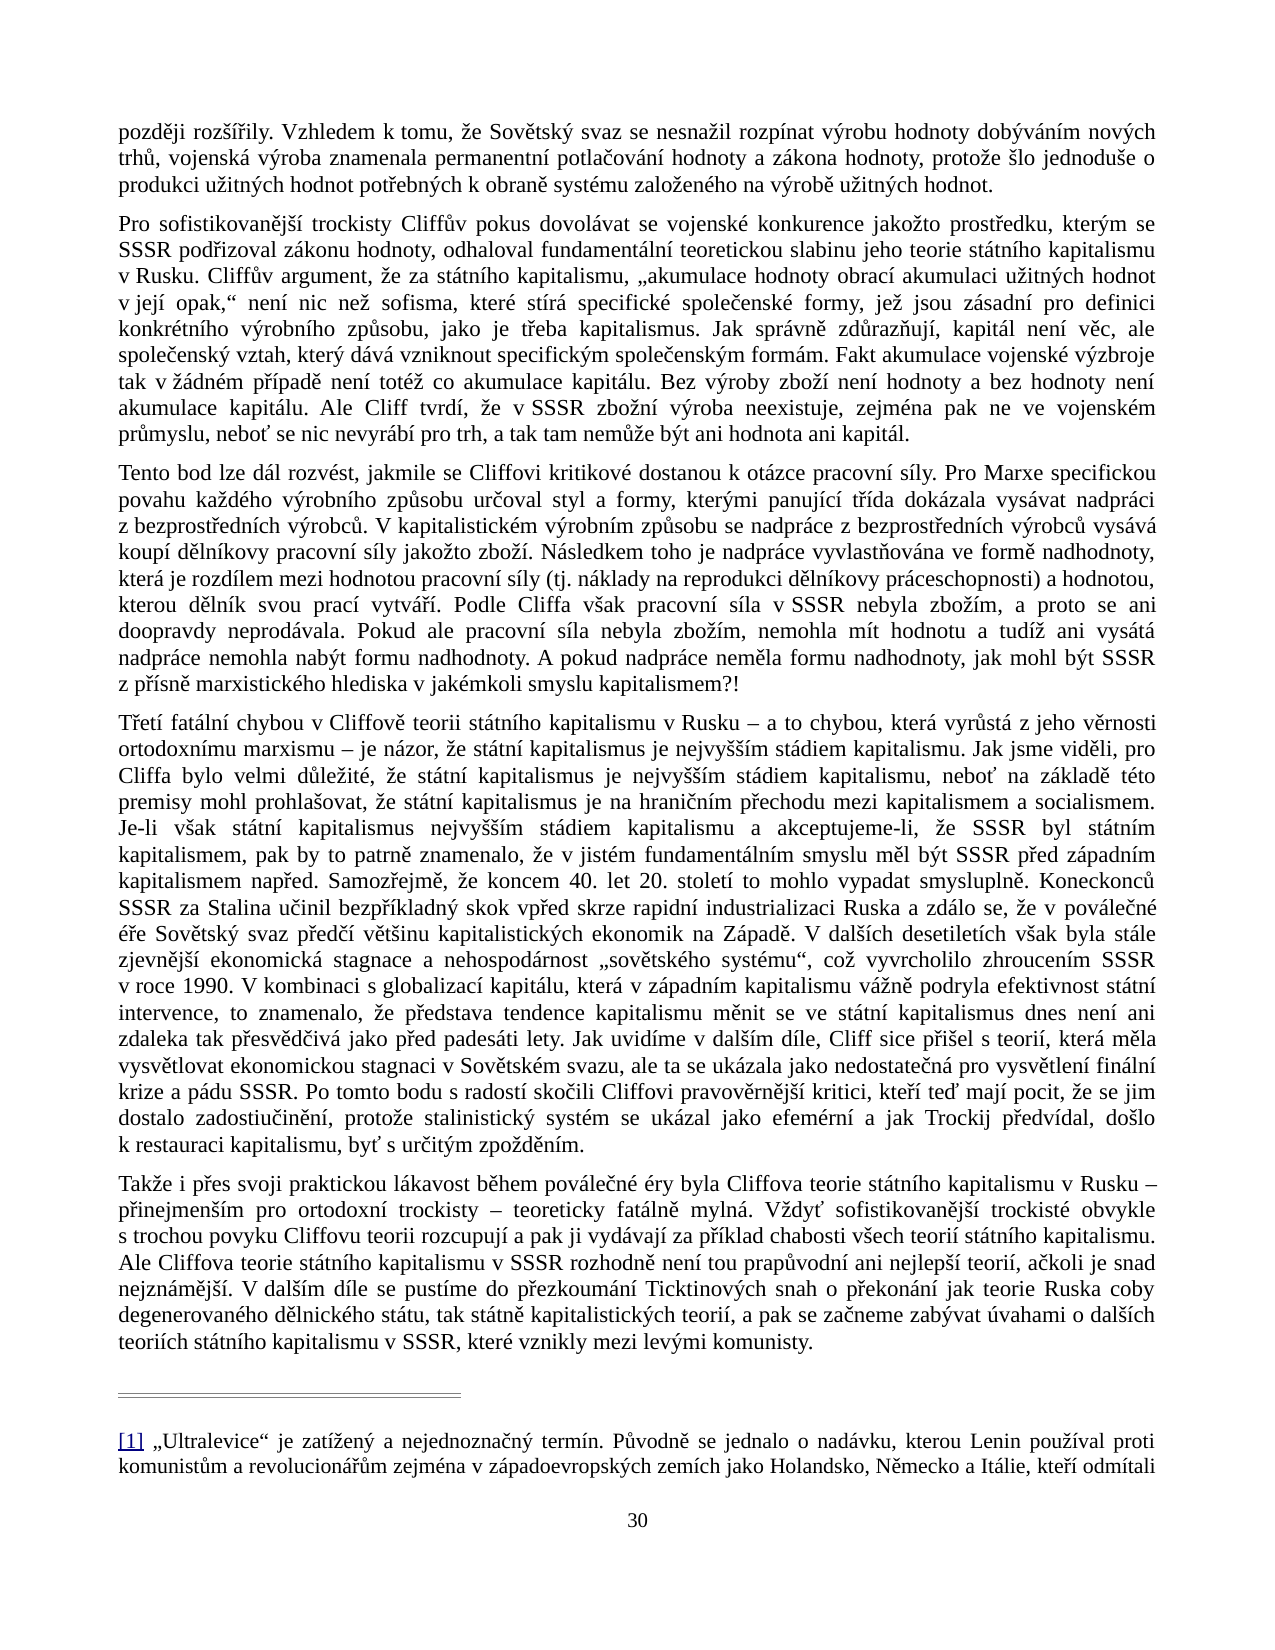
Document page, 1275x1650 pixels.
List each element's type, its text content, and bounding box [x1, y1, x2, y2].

text později rozšířily. Vzhledem k tomu, že Sovětský svaz se nesnažil rozpínat výrobu hodnoty dobýváním nových trhů, vojenská výroba znamenala permanentní potlačování hodnoty a zákona hodnoty, protože šlo jednoduše o produkci užitných hodnot potřebných k obraně systému založeného na výrobě užitných hodnot. [118, 118, 1157, 197]
text [1] „Ultralevice“ je zatížený a nejednoznačný termín. Původně se jednalo o nadávku, kterou Lenin používal proti komunistům a revolucionářům zejména v západoevropských zemích jako Holandsko, Německo a Itálie, kteří odmítali [118, 1428, 1157, 1478]
text Takže i přes svoji praktickou lákavost během poválečné éry byla Cliffova teorie státního kapitalismu v Rusku – přinejmenším pro ortodoxní trockisty – teoreticky fatálně mylná. Vždyť sofistikovanější trockisté obvykle s trochou povyku Cliffovu teorii rozcupují a pak ji vydávají za příklad chabosti všech teorií státního kapitalismu. Ale Cliffova teorie státního kapitalismu v SSSR rozhodně není tou prapůvodní ani nejlepší teorií, ačkoli je snad nejznámější. V dalším díle se pustíme do přezkoumání Ticktinových snah o překonání jak teorie Ruska coby degenerovaného dělnického státu, tak státně kapitalistických teorií, a pak se začneme zabývat úvahami o dalších teoriích státního kapitalismu v SSSR, které vznikly mezi levými komunisty. [118, 1169, 1157, 1354]
text Třetí fatální chybou v Cliffově teorii státního kapitalismu v Rusku – a to chybou, která vyrůstá z jeho věrnosti ortodoxnímu marxismu – je názor, že státní kapitalismus je nejvyšším stádiem kapitalismu. Jak jsme viděli, pro Cliffa bylo velmi důležité, že státní kapitalismus je nejvyšším stádiem kapitalismu, neboť na základě této premisy mohl prohlašovat, že státní kapitalismus je na hraničním přechodu mezi kapitalismem a socialismem. Je-li však státní kapitalismus nejvyšším stádiem kapitalismu a akceptujeme-li, že SSSR byl státním kapitalismem, pak by to patrně znamenalo, že v jistém fundamentálním smyslu měl být SSSR před západním kapitalismem napřed. Samozřejmě, že koncem 40. let 20. století to mohlo vypadat smysluplně. Koneckonců SSSR za Stalina učinil bezpříkladný skok vpřed skrze rapidní industrializaci Ruska a zdálo se, že v poválečné éře Sovětský svaz předčí většinu kapitalistických ekonomik na Západě. V dalších desetiletích však byla stále zjevnější ekonomická stagnace a nehospodárnost „sovětského systému“, což vyvrcholilo zhroucením SSSR v roce 1990. V kombinaci s globalizací kapitálu, která v západním kapitalismu vážně podryla efektivnost státní intervence, to znamenalo, že představa tendence kapitalismu měnit se ve státní kapitalismus dnes není ani zdaleka tak přesvědčivá jako před padesáti lety. Jak uvidíme v dalším díle, Cliff sice přišel s teorií, která měla vysvětlovat ekonomickou stagnaci v Sovětském svazu, ale ta se ukázala jako nedostatečná pro vysvětlení finální krize a pádu SSSR. Po tomto bodu s radostí skočili Cliffovi pravověrnější kritici, kteří teď mají pocit, že se jim dostalo zadostiučinění, protože stalinistický systém se ukázal jako efemérní a jak Trockij předvídal, došlo k restauraci kapitalismu, byť s určitým zpožděním. [118, 709, 1157, 1157]
text Tento bod lze dál rozvést, jakmile se Cliffovi kritikové dostanou k otázce pracovní síly. Pro Marxe specifickou povahu každého výrobního způsobu určoval styl a formy, kterými panující třída dokázala vysávat nadpráci z bezprostředních výrobců. V kapitalistickém výrobním způsobu se nadpráce z bezprostředních výrobců vysává koupí dělníkovy pracovní síly jakožto zboží. Následkem toho je nadpráce vyvlastňována ve formě nadhodnoty, která je rozdílem mezi hodnotou pracovní síly (tj. náklady na reprodukci dělníkovy práceschopnosti) a hodnotou, kterou dělník svou prací vytváří. Podle Cliffa však pracovní síla v SSSR nebyla zbožím, a proto se ani doopravdy neprodávala. Pokud ale pracovní síla nebyla zbožím, nemohla mít hodnotu a tudíž ani vysátá nadpráce nemohla nabýt formu nadhodnoty. A pokud nadpráce neměla formu nadhodnoty, jak mohl být SSSR z přísně marxistického hlediska v jakémkoli smyslu kapitalismem?! [118, 459, 1157, 697]
text Pro sofistikovanější trockisty Cliffův pokus dovolávat se vojenské konkurence jakožto prostředku, kterým se SSSR podřizoval zákonu hodnoty, odhaloval fundamentální teoretickou slabinu jeho teorie státního kapitalismu v Rusku. Cliffův argument, že za státního kapitalismu, „akumulace hodnoty obrací akumulaci užitných hodnot v její opak,“ není nic než sofisma, které stírá specifické společenské formy, jež jsou zásadní pro definici konkrétního výrobního způsobu, jako je třeba kapitalismus. Jak správně zdůrazňují, kapitál není věc, ale společenský vztah, který dává vzniknout specifickým společenským formám. Fakt akumulace vojenské výzbroje tak v žádném případě není totéž co akumulace kapitálu. Bez výroby zboží není hodnoty a bez hodnoty není akumulace kapitálu. Ale Cliff tvrdí, že v SSSR zbožní výroba neexistuje, zejména pak ne ve vojenském průmyslu, neboť se nic nevyrábí pro trh, a tak tam nemůže být ani hodnota ani kapitál. [118, 210, 1157, 447]
